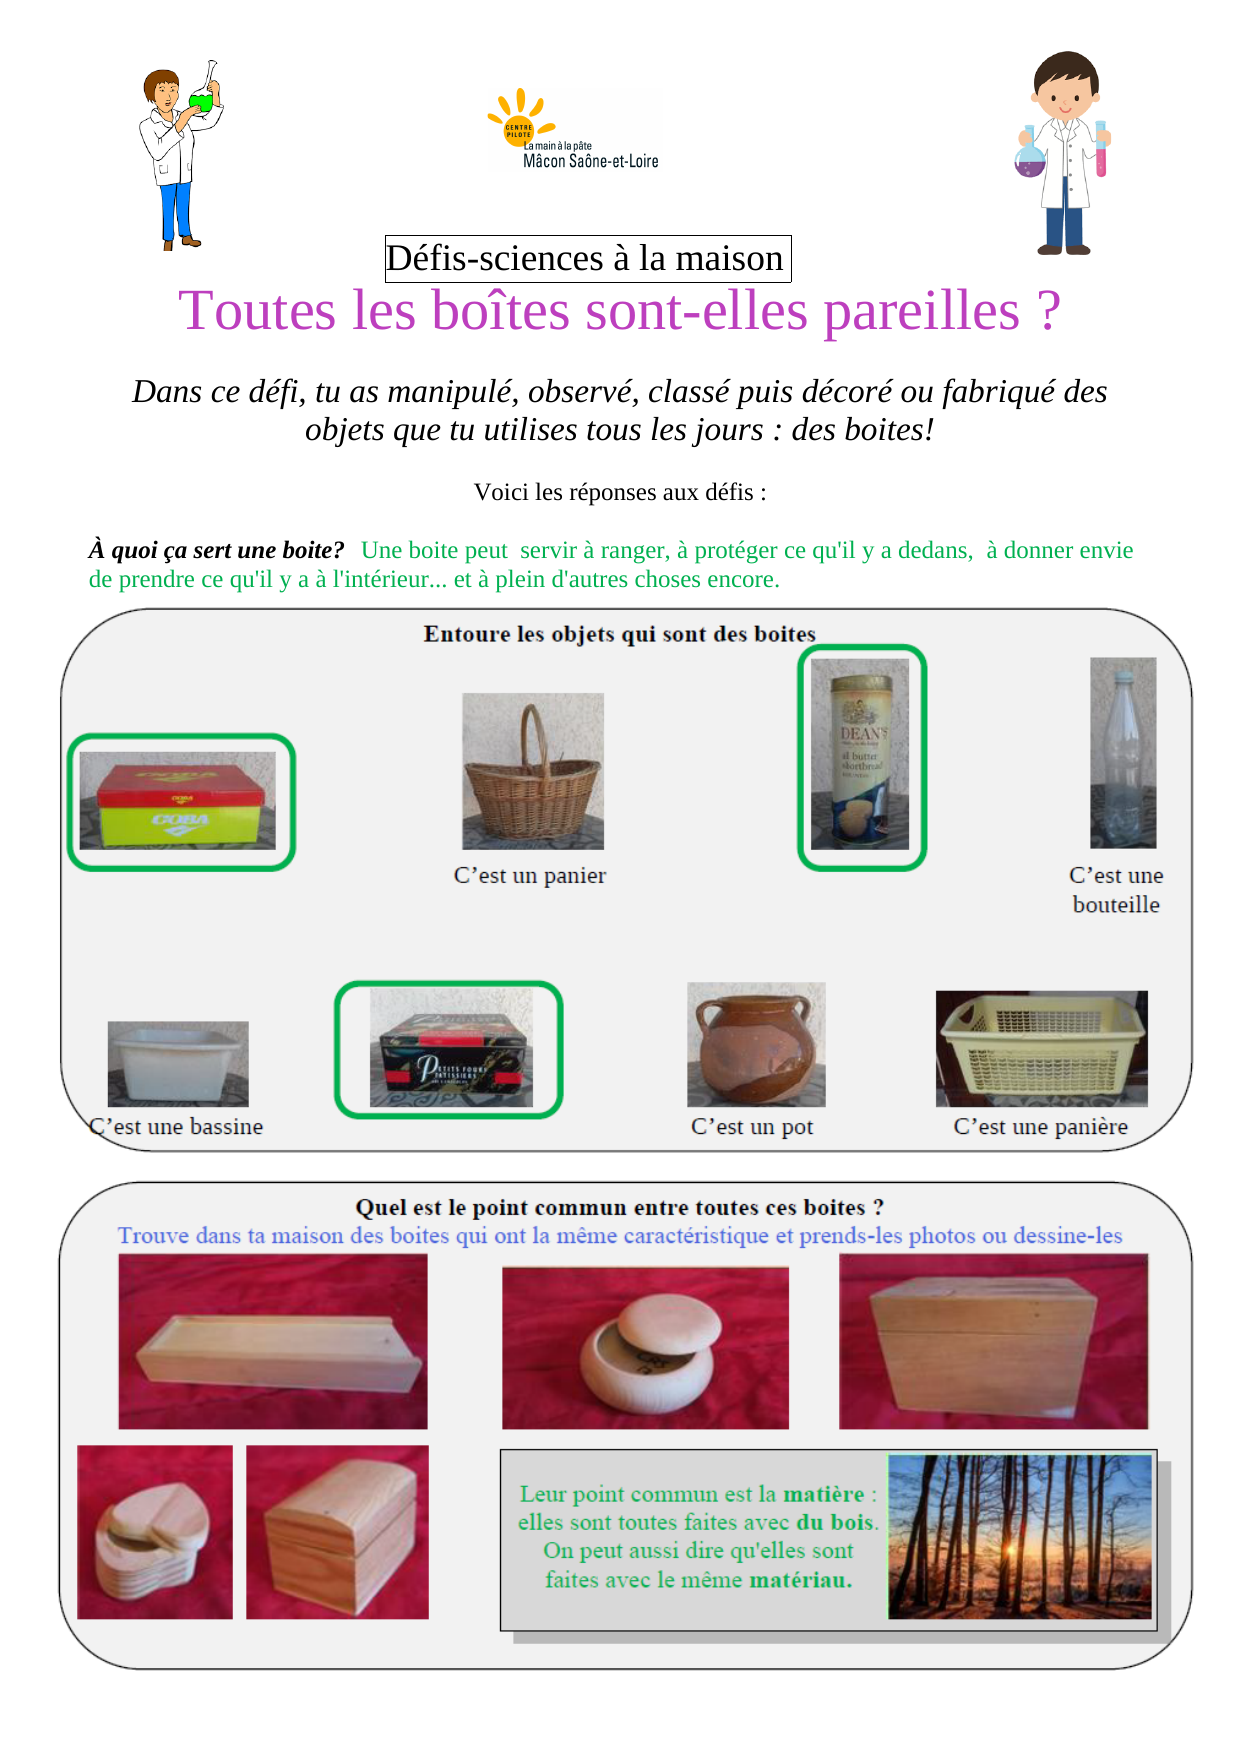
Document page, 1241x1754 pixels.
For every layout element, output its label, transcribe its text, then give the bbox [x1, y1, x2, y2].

text Défis-sciences à la maison [386, 236, 791, 278]
text Voici les réponses aux défis : [89, 477, 1152, 506]
text Toutes les boîtes sont-elles pareilles ? [89, 275, 1152, 342]
text À quoi ça sert une boite? Une boite peut servir à ranger, à protéger ce qu'il y a dedans, à donner envie de prendre ce qu'il y a à l'intérieur... et à plein d'autres choses encore. [89, 535, 1152, 593]
text Dans ce défi, tu as manipulé, observé, classé puis décoré ou fabriqué des objets que tu utilises tous les jours : des boites! [89, 371, 1152, 448]
picture [1014, 51, 1112, 255]
picture [133, 60, 230, 251]
picture [487, 88, 663, 172]
